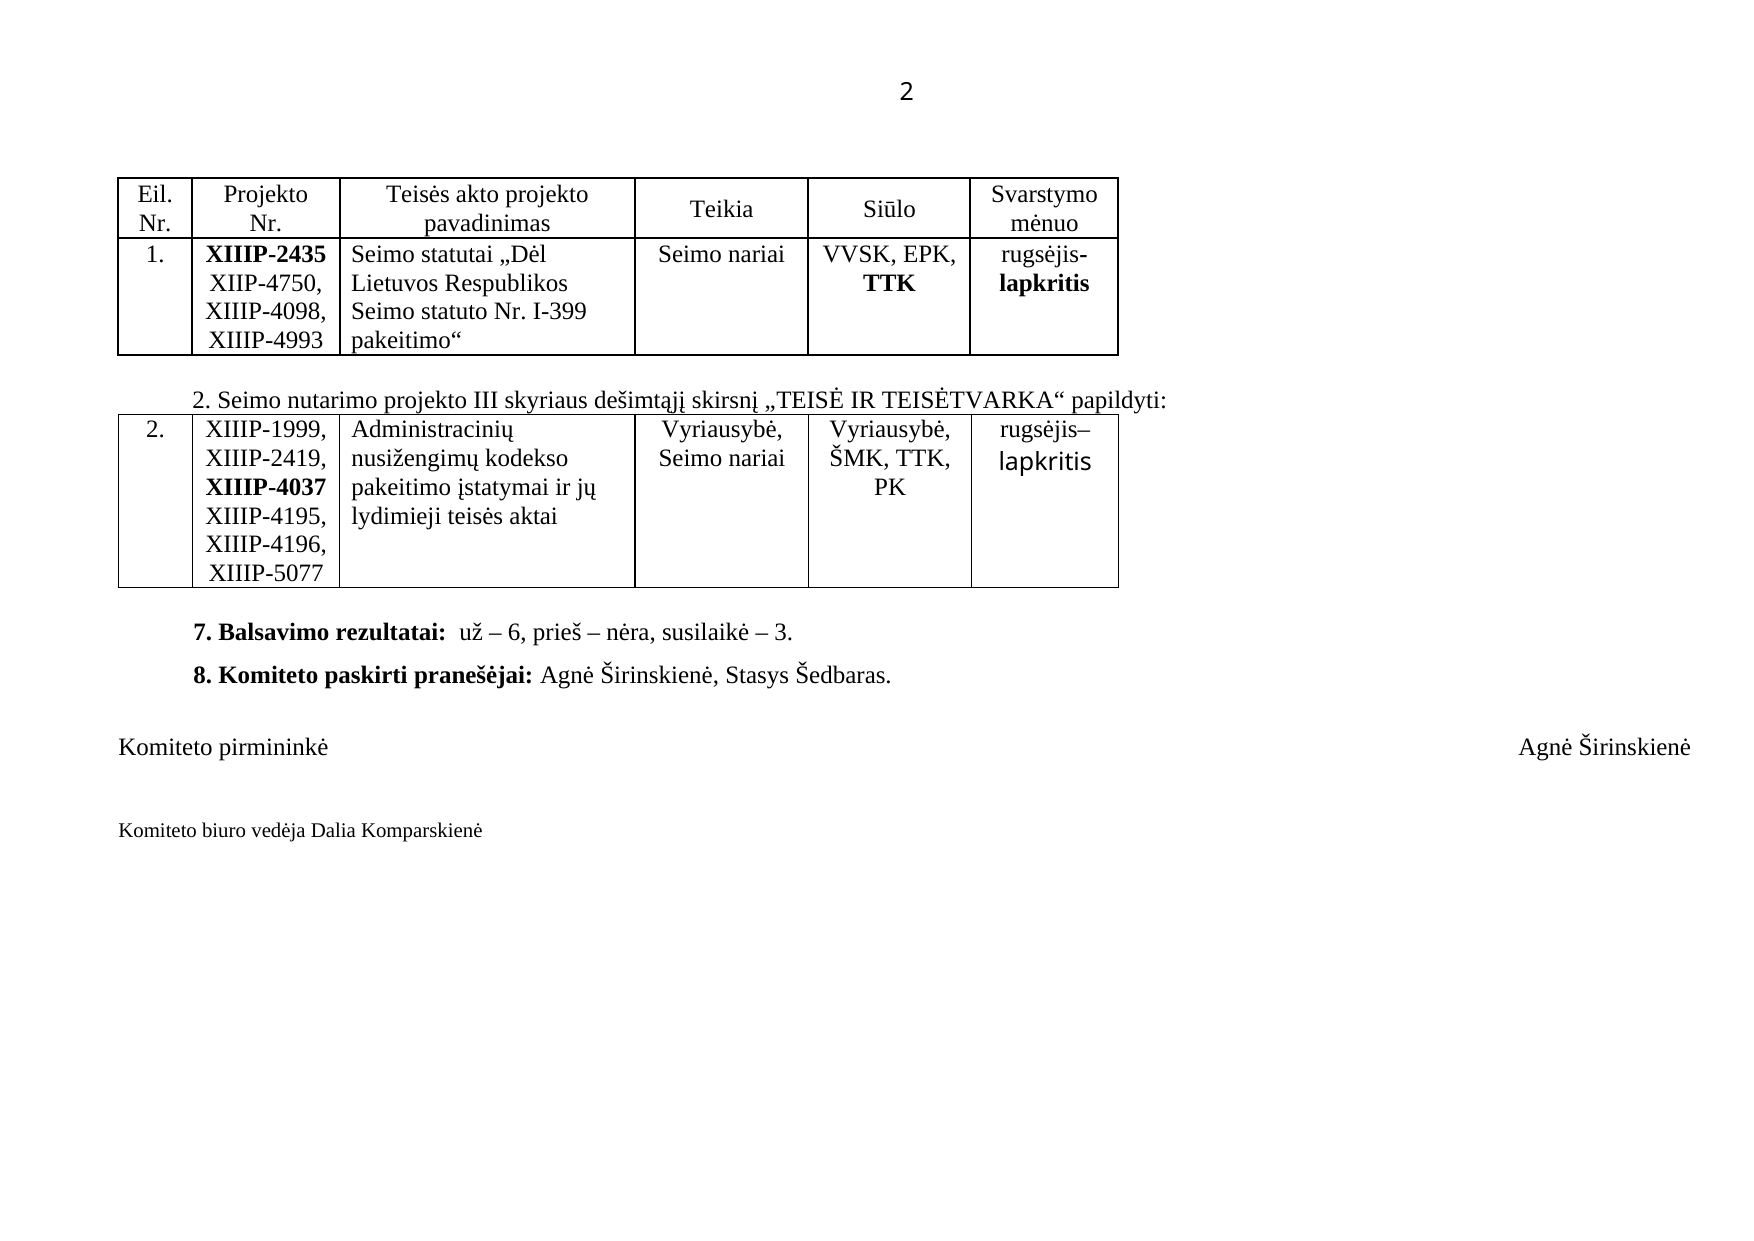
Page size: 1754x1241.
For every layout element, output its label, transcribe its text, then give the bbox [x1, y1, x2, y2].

table_header Siūlo [809, 179, 969, 237]
table_cell Seimo nariai [636, 239, 807, 354]
table_header Teisės akto projekto pavadinimas [341, 179, 634, 237]
table_cell 1. [119, 239, 191, 354]
text Komiteto biuro vedėja Dalia Komparskienė [118, 818, 1695, 842]
text 8. Komiteto paskirti pranešėjai: Agnė Širinskienė, Stasys Šedbaras. [118, 660, 1695, 689]
table_header Projekto Nr. [193, 179, 339, 237]
table_header 2. [119, 415, 192, 587]
table_cell VVSK, EPK, TTK [809, 239, 969, 354]
table_header Svarstymo mėnuo [971, 179, 1117, 237]
table_cell XIIIP-2435 XIIP-4750, XIIIP-4098, XIIIP-4993 [193, 239, 339, 354]
table_header Teikia [636, 179, 807, 237]
table_header rugsėjis–lapkritis [972, 415, 1118, 587]
table_cell Seimo statutai „Dėl Lietuvos Respublikos Seimo statuto Nr. I-399 pakeitimo“ [341, 239, 634, 354]
table_header XIIIP-1999, XIIIP-2419, XIIIP-4037 XIIIP-4195, XIIIP-4196, XIIIP-5077 [193, 415, 339, 587]
text Komiteto pirmininkė (Parašas) Agnė Širinskienė [118, 732, 1695, 761]
table_header Administracinių nusižengimų kodekso pakeitimo įstatymai ir jų lydimieji teisės aktai [340, 415, 634, 587]
table_header Vyriausybė, ŠMK, TTK, PK [809, 415, 971, 587]
list 2. Seimo nutarimo projekto III skyriaus dešimtąjį skirsnį „TEISĖ IR TEISĖTVARKA“ papildyti: [118, 385, 1695, 413]
text 7. Balsavimo rezultatai: už – 6, prieš – nėra, susilaikė – 3. [118, 617, 1695, 646]
table_header Vyriausybė, Seimo nariai [636, 415, 808, 587]
table_cell rugsėjis- lapkritis [971, 239, 1117, 354]
table_header Eil. Nr. [119, 179, 191, 237]
